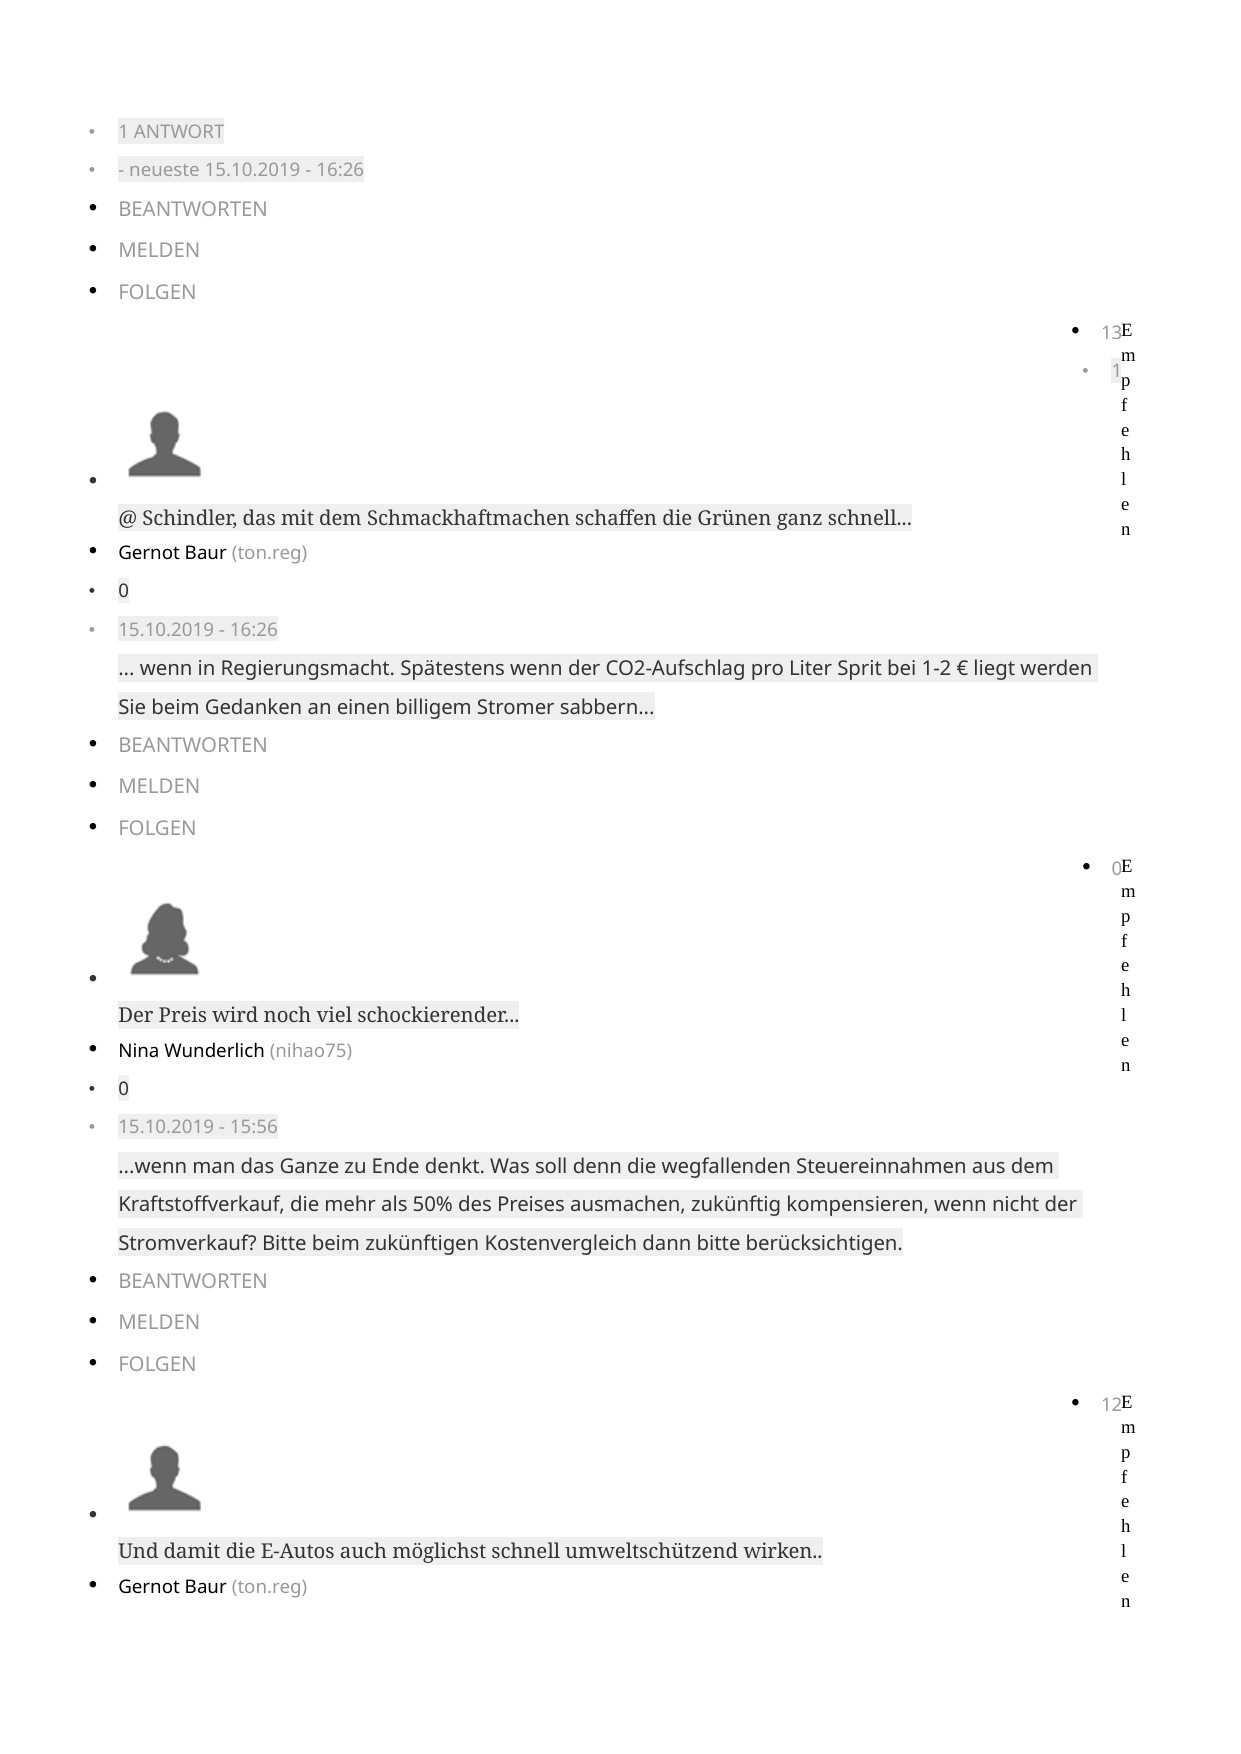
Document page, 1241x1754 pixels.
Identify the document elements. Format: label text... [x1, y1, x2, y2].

list FOLGEN [118, 814, 1122, 841]
list 0 [118, 578, 1122, 603]
list FOLGEN [118, 1349, 1122, 1377]
list 12 [118, 1391, 1121, 1417]
list BEANTWORTEN [118, 731, 1122, 758]
picture [118, 893, 212, 988]
list MELDEN [118, 236, 1122, 264]
list MELDEN [118, 1308, 1122, 1336]
list BEANTWORTEN [118, 1266, 1122, 1294]
list 1 ANTWORT [118, 118, 1122, 144]
list Gernot Baur (ton.reg) [118, 1573, 1121, 1598]
list Der Preis wird noch viel schockierender... [118, 1001, 1121, 1029]
list MELDEN [118, 772, 1122, 800]
list Gernot Baur (ton.reg) [118, 539, 1122, 565]
list @ Schindler, das mit dem Schmackhaftmachen schaffen die Grünen ganz schnell... [118, 503, 1121, 531]
list Nina Wunderlich (nihao75) [118, 1037, 1121, 1063]
list 15.10.2019 - 16:26 [118, 616, 1122, 641]
list 15.10.2019 - 15:56 [118, 1113, 1122, 1139]
list 13 [118, 319, 1121, 345]
list BEANTWORTEN [118, 194, 1122, 222]
list ...wenn man das Ganze zu Ende denkt. Was soll denn die wegfallenden Steuereinnahmen aus dem Kraftstoffverkauf, die mehr als 50% des Preises ausmachen, zukünftig kompensieren, wenn nicht der Stromverkauf? Bitte beim zukünftigen Kostenvergleich dann bitte berücksichtigen. [118, 1152, 1122, 1256]
list 1 [118, 357, 1121, 383]
list - neueste 15.10.2019 - 16:26 [118, 156, 1122, 182]
list FOLGEN [118, 278, 1122, 305]
picture [118, 1429, 212, 1524]
list Und damit die E-Autos auch möglichst schnell umweltschützend wirken.. [118, 1537, 1121, 1565]
list 0 [118, 855, 1121, 881]
list 0 [118, 1075, 1122, 1101]
picture [118, 395, 212, 490]
list ... wenn in Regierungsmacht. Spätestens wenn der CO2-Aufschlag pro Liter Sprit bei 1-2 € liegt werden Sie beim Gedanken an einen billigem Stromer sabbern... [118, 654, 1122, 720]
